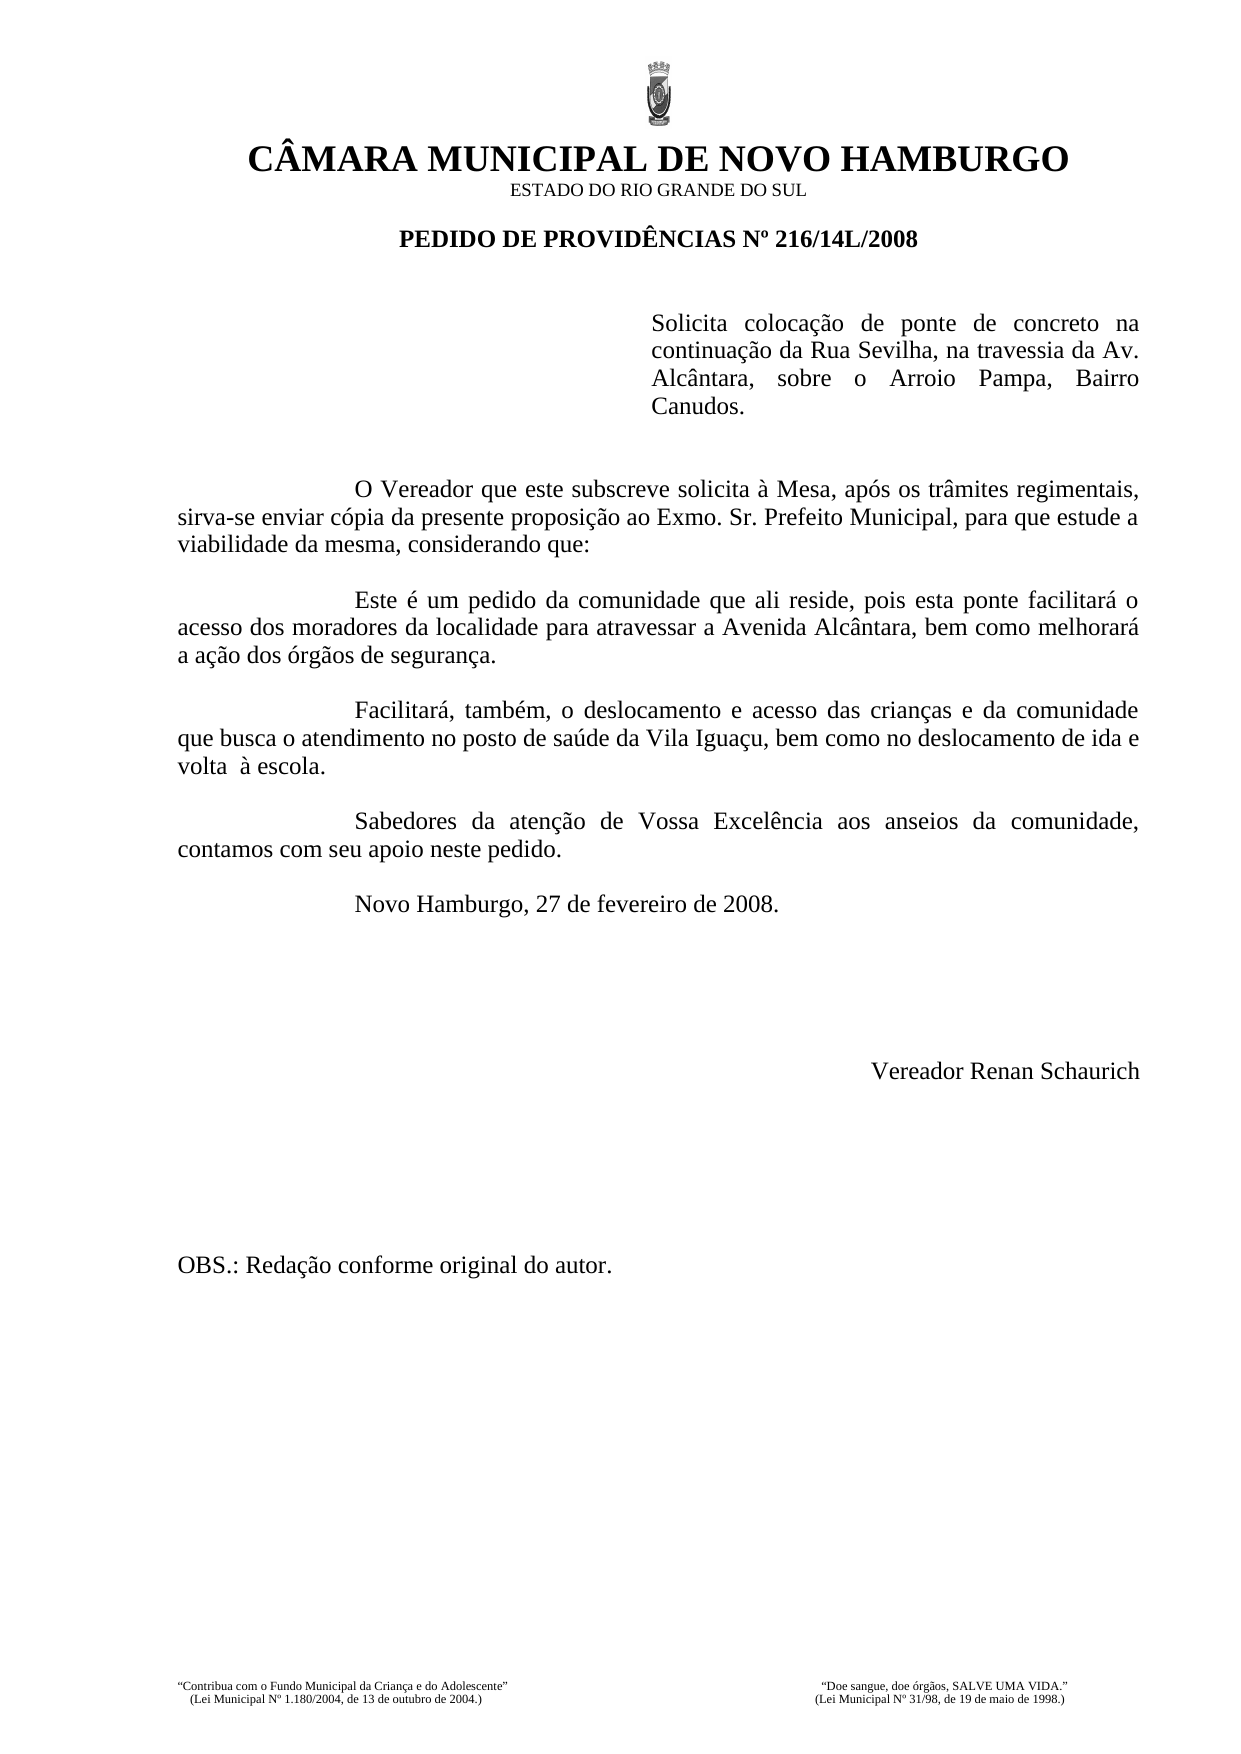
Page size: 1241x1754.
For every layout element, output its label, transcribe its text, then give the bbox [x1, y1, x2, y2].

text Este é um pedido da comunidade que ali reside, pois esta ponte facilitará o acesso dos moradores da localidade para atravessar a Avenida Alcântara, bem como melhorará a ação dos órgãos de segurança. [177, 586, 1140, 669]
text Facilitará, também, o deslocamento e acesso das crianças e da comunidade que busca o atendimento no posto de saúde da Vila Iguaçu, bem como no deslocamento de ida e volta à escola. [177, 697, 1140, 780]
text Novo Hamburgo, 27 de fevereiro de 2008. [177, 891, 1140, 918]
text Vereador Renan Schaurich [177, 1057, 1140, 1084]
text Solicita colocação de ponte de concreto na continuação da Rua Sevilha, na travessia da Av. Alcântara, sobre o Arroio Pampa, Bairro Canudos. [651, 309, 1140, 419]
text Sabedores da atenção de Vossa Excelência aos anseios da comunidade, contamos com seu apoio neste pedido. [177, 807, 1140, 863]
text OBS.: Redação conforme original do autor. [177, 1251, 1140, 1278]
text O Vereador que este subscreve solicita à Mesa, após os trâmites regimentais, sirva-se enviar cópia da presente proposição ao Exmo. Sr. Prefeito Municipal, para que estude a viabilidade da mesma, considerando que: [177, 475, 1140, 558]
text PEDIDO DE PROVIDÊNCIAS Nº 216/14L/2008 [177, 226, 1140, 253]
